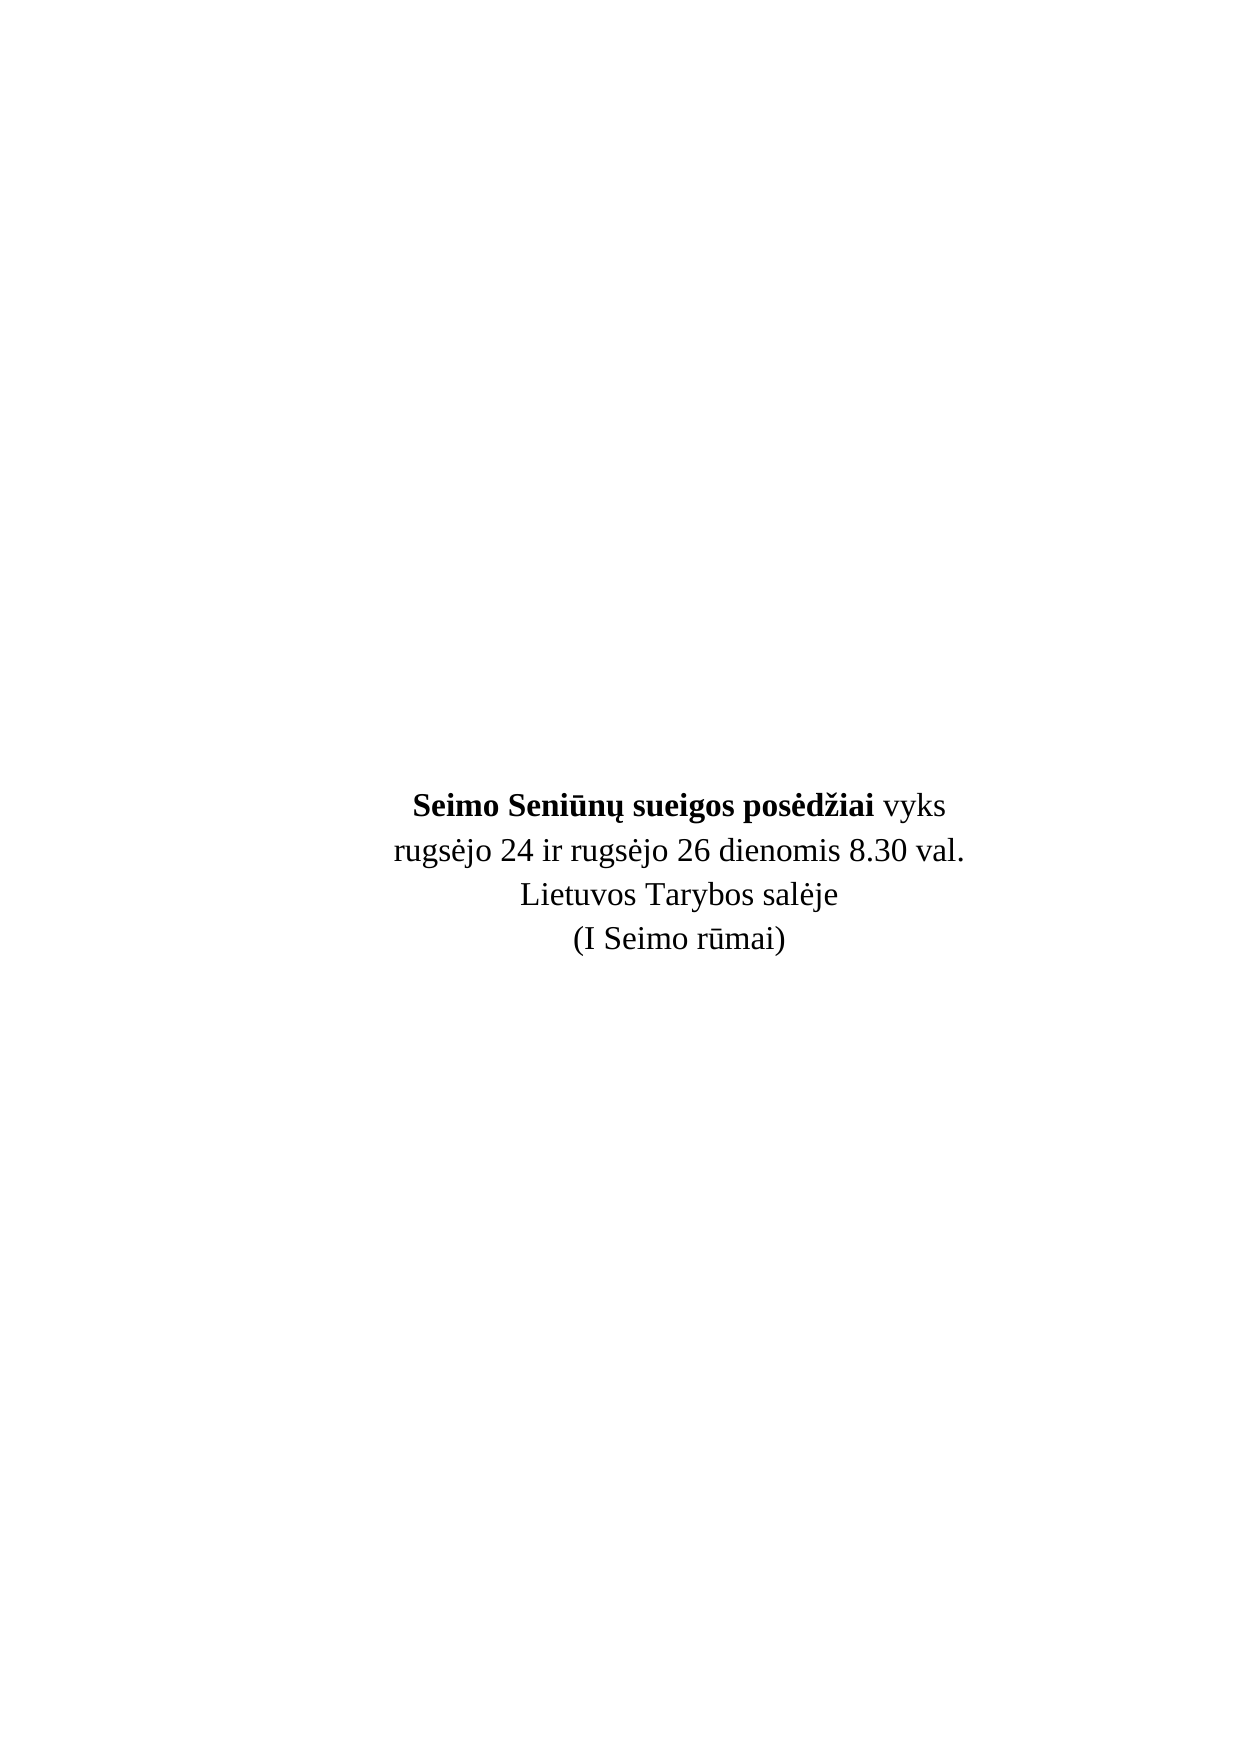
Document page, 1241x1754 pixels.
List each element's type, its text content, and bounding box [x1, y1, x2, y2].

text (I Seimo rūmai) [177, 918, 1181, 956]
text Seimo Seniūnų sueigos posėdžiai vyks rugsėjo 24 ir rugsėjo 26 dienomis 8.30 val. [177, 786, 1181, 868]
text Lietuvos Tarybos salėje [177, 874, 1181, 912]
